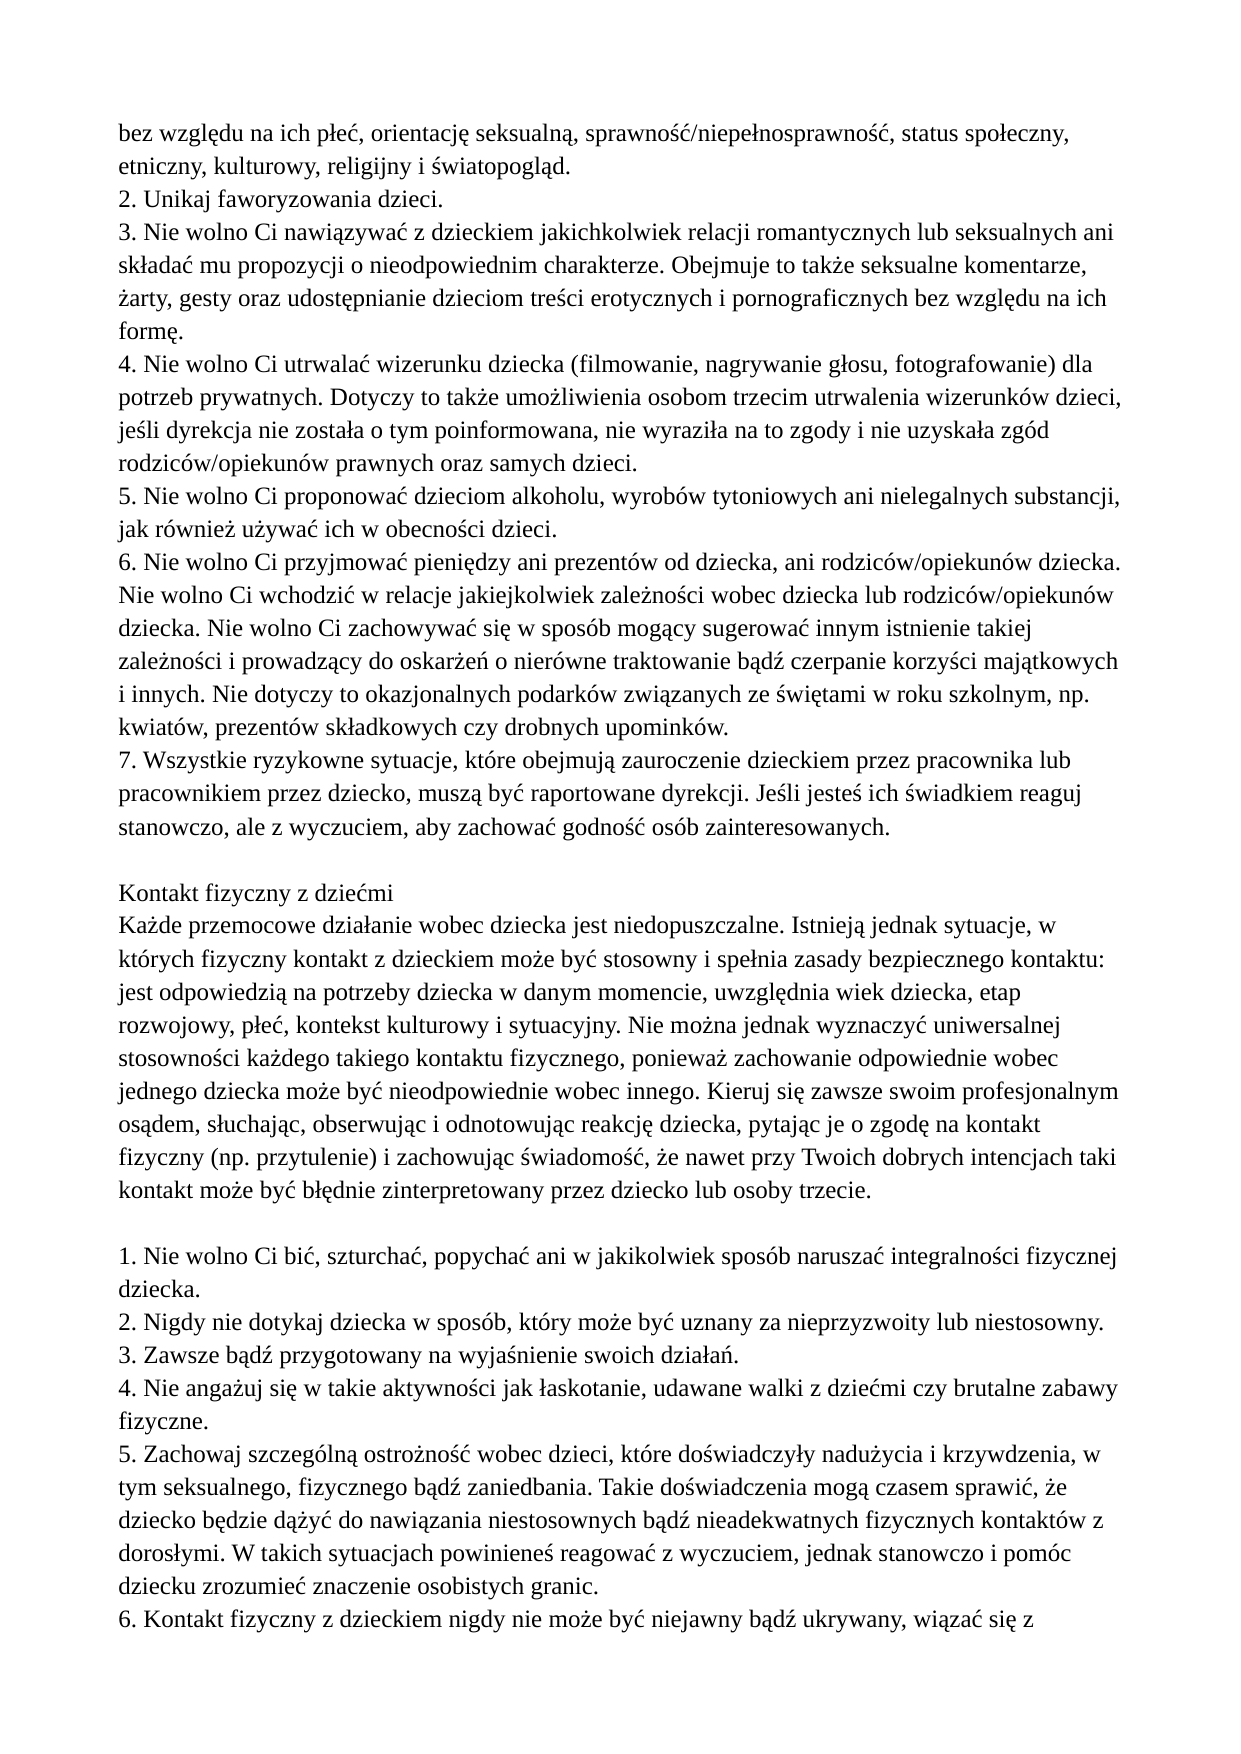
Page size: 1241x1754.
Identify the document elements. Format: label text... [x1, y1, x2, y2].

text bez względu na ich płeć, orientację seksualną, sprawność/niepełnosprawność, status społeczny, etniczny, kulturowy, religijny i światopogląd. 2. Unikaj faworyzowania dzieci. 3. Nie wolno Ci nawiązywać z dzieckiem jakichkolwiek relacji romantycznych lub seksualnych ani składać mu propozycji o nieodpowiednim charakterze. Obejmuje to także seksualne komentarze, żarty, gesty oraz udostępnianie dzieciom treści erotycznych i pornograficznych bez względu na ich formę. 4. Nie wolno Ci utrwalać wizerunku dziecka (filmowanie, nagrywanie głosu, fotografowanie) dla potrzeb prywatnych. Dotyczy to także umożliwienia osobom trzecim utrwalenia wizerunków dzieci, jeśli dyrekcja nie została o tym poinformowana, nie wyraziła na to zgody i nie uzyskała zgód rodziców/opiekunów prawnych oraz samych dzieci. 5. Nie wolno Ci proponować dzieciom alkoholu, wyrobów tytoniowych ani nielegalnych substancji, jak również używać ich w obecności dzieci. 6. Nie wolno Ci przyjmować pieniędzy ani prezentów od dziecka, ani rodziców/opiekunów dziecka. Nie wolno Ci wchodzić w relacje jakiejkolwiek zależności wobec dziecka lub rodziców/opiekunów dziecka. Nie wolno Ci zachowywać się w sposób mogący sugerować innym istnienie takiej zależności i prowadzący do oskarżeń o nierówne traktowanie bądź czerpanie korzyści majątkowych i innych. Nie dotyczy to okazjonalnych podarków związanych ze świętami w roku szkolnym, np. kwiatów, prezentów składkowych czy drobnych upominków. 7. Wszystkie ryzykowne sytuacje, które obejmują zauroczenie dzieckiem przez pracownika lub pracownikiem przez dziecko, muszą być raportowane dyrekcji. Jeśli jesteś ich świadkiem reaguj stanowczo, ale z wyczuciem, aby zachować godność osób zainteresowanych. Kontakt fizyczny z dziećmi Każde przemocowe działanie wobec dziecka jest niedopuszczalne. Istnieją jednak sytuacje, w których fizyczny kontakt z dzieckiem może być stosowny i spełnia zasady bezpiecznego kontaktu: jest odpowiedzią na potrzeby dziecka w danym momencie, uwzględnia wiek dziecka, etap rozwojowy, płeć, kontekst kulturowy i sytuacyjny. Nie można jednak wyznaczyć uniwersalnej stosowności każdego takiego kontaktu fizycznego, ponieważ zachowanie odpowiednie wobec jednego dziecka może być nieodpowiednie wobec innego. Kieruj się zawsze swoim profesjonalnym osądem, słuchając, obserwując i odnotowując reakcję dziecka, pytając je o zgodę na kontakt fizyczny (np. przytulenie) i zachowując świadomość, że nawet przy Twoich dobrych intencjach taki kontakt może być błędnie zinterpretowany przez dziecko lub osoby trzecie. 1. Nie wolno Ci bić, szturchać, popychać ani w jakikolwiek sposób naruszać integralności fizycznej dziecka. 2. Nigdy nie dotykaj dziecka w sposób, który może być uznany za nieprzyzwoity lub niestosowny. 3. Zawsze bądź przygotowany na wyjaśnienie swoich działań. 4. Nie angażuj się w takie aktywności jak łaskotanie, udawane walki z dziećmi czy brutalne zabawy fizyczne. 5. Zachowaj szczególną ostrożność wobec dzieci, które doświadczyły nadużycia i krzywdzenia, w tym seksualnego, fizycznego bądź zaniedbania. Takie doświadczenia mogą czasem sprawić, że dziecko będzie dążyć do nawiązania niestosownych bądź nieadekwatnych fizycznych kontaktów z dorosłymi. W takich sytuacjach powinieneś reagować z wyczuciem, jednak stanowczo i pomóc dziecku zrozumieć znaczenie osobistych granic. 6. Kontakt fizyczny z dzieckiem nigdy nie może być niejawny bądź ukrywany, wiązać się z [118, 118, 1122, 1633]
